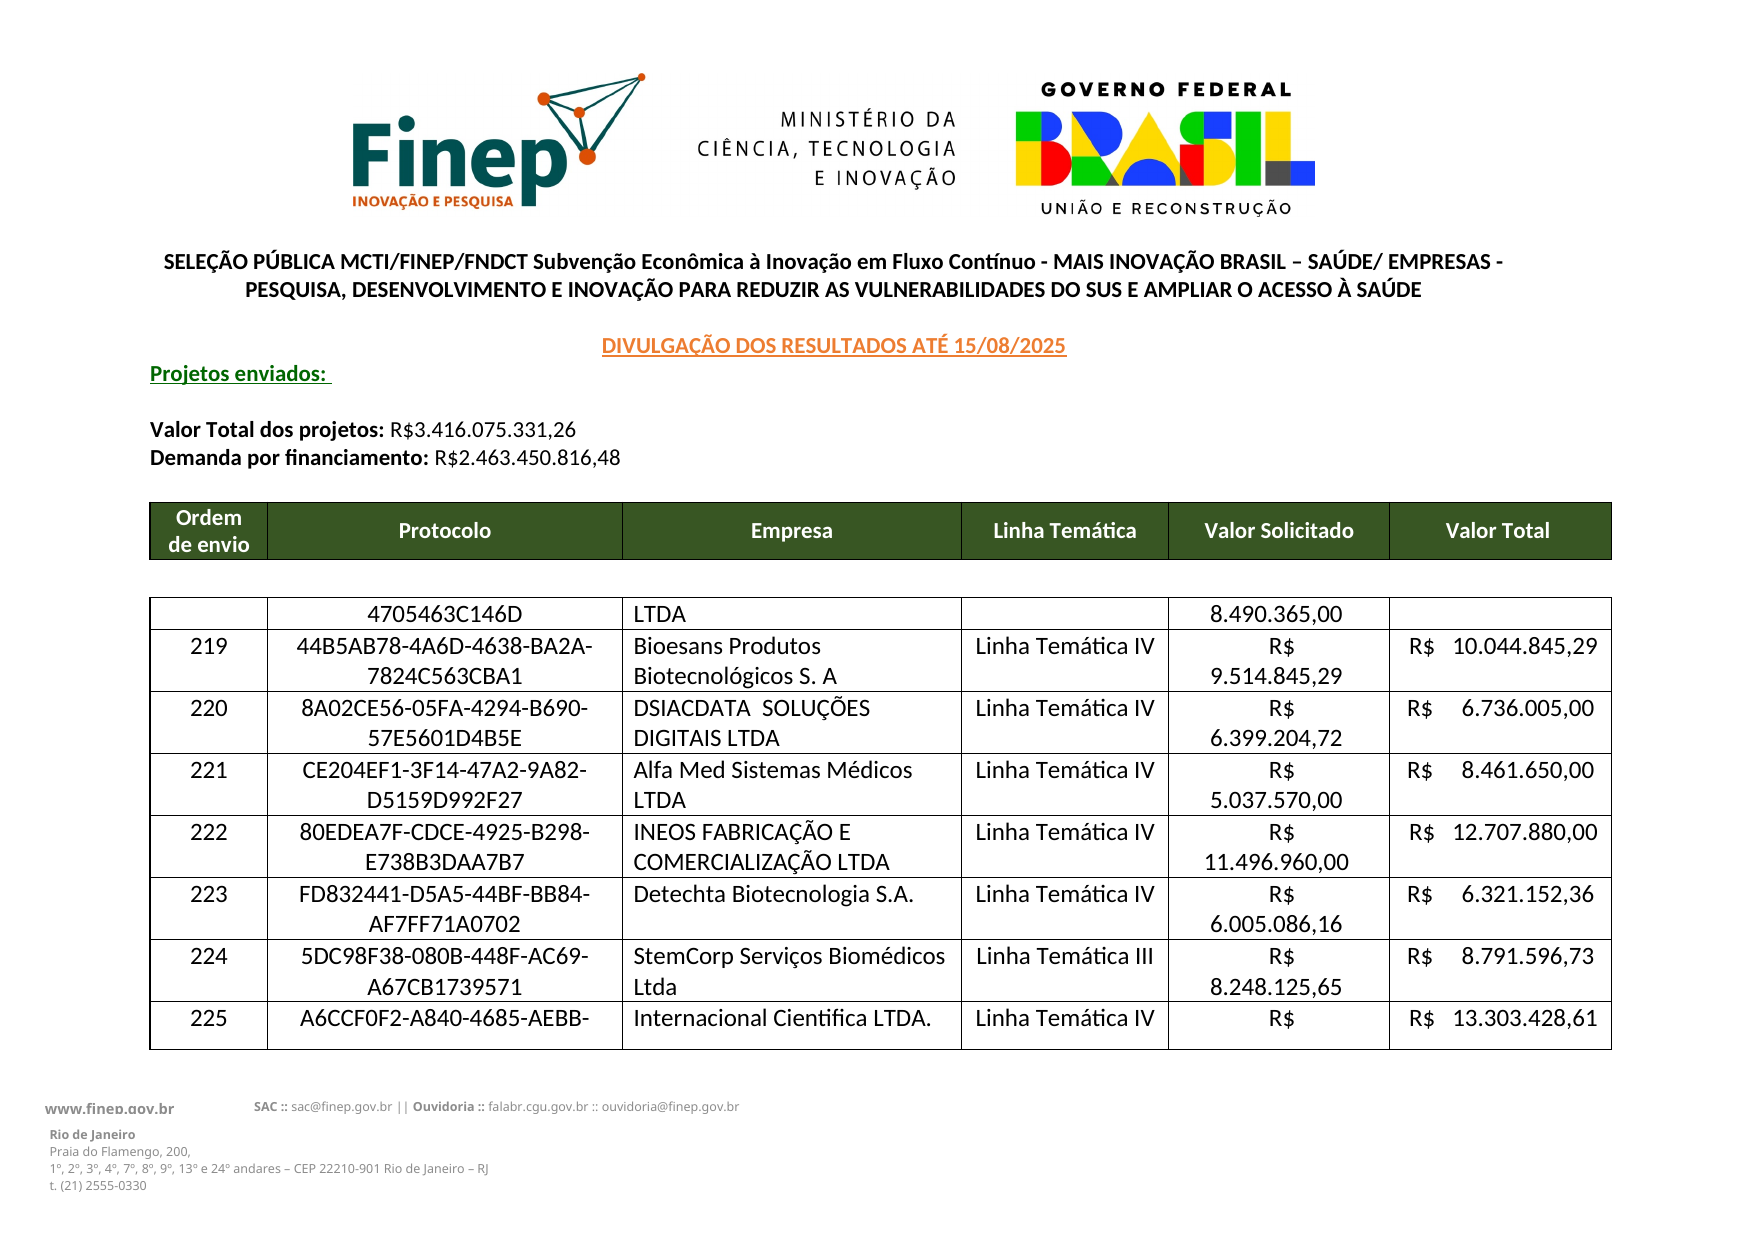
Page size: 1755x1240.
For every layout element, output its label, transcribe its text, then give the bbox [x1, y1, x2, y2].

table_cell 219 [151, 630, 267, 691]
table_cell 224 [151, 940, 267, 1001]
table_cell Linha Temática IV [962, 1002, 1168, 1049]
table_cell 222 [151, 816, 267, 877]
table_cell R$ 8.461.650,00 [1390, 754, 1611, 815]
table_cell 8.490.365,00 [1169, 598, 1389, 629]
table_cell DSIACDATA SOLUÇÕES DIGITAIS LTDA [623, 692, 961, 753]
table_cell Linha Temática IV [962, 754, 1168, 815]
table_cell 80EDEA7F-CDCE-4925-B298-E738B3DAA7B7 [268, 816, 622, 877]
table_cell R$ 6.399.204,72 [1169, 692, 1389, 753]
table_cell Internacional Cientifica LTDA. [623, 1002, 961, 1049]
table_cell StemCorp Serviços Biomédicos Ltda [623, 940, 961, 1001]
table_cell 8A02CE56-05FA-4294-B690-57E5601D4B5E [268, 692, 622, 753]
table_cell Bioesans Produtos Biotecnológicos S. A [623, 630, 961, 691]
table_cell LTDA [623, 598, 961, 629]
table_cell R$ 8.248.125,65 [1169, 940, 1389, 1001]
table_cell FD832441-D5A5-44BF-BB84-AF7FF71A0702 [268, 878, 622, 939]
table_cell Linha Temática IV [962, 630, 1168, 691]
table_cell R$ 12.707.880,00 [1390, 816, 1611, 877]
table_cell 225 [151, 1002, 267, 1049]
table_cell Detechta Biotecnologia S.A. [623, 878, 961, 939]
table_cell R$ 5.037.570,00 [1169, 754, 1389, 815]
table_cell [151, 598, 267, 629]
table_cell Linha Temática IV [962, 692, 1168, 753]
table_cell Linha Temática IV [962, 816, 1168, 877]
table_cell 4705463C146D [268, 598, 622, 629]
table_cell [962, 598, 1168, 629]
table_cell R$ 9.514.845,29 [1169, 630, 1389, 691]
table_cell R$ 10.044.845,29 [1390, 630, 1611, 691]
table_cell INEOS FABRICAÇÃO E COMERCIALIZAÇÃO LTDA [623, 816, 961, 877]
table_cell 223 [151, 878, 267, 939]
table_cell A6CCF0F2-A840-4685-AEBB- [268, 1002, 622, 1049]
table_cell R$ [1169, 1002, 1389, 1049]
table_cell R$ 8.791.596,73 [1390, 940, 1611, 1001]
table_cell 220 [151, 692, 267, 753]
table_cell R$ 6.321.152,36 [1390, 878, 1611, 939]
table_cell 221 [151, 754, 267, 815]
table_cell Linha Temática IV [962, 878, 1168, 939]
table_cell [1390, 598, 1611, 629]
table_cell Linha Temática III [962, 940, 1168, 1001]
table_cell 5DC98F38-080B-448F-AC69-A67CB1739571 [268, 940, 622, 1001]
table_cell R$ 6.005.086,16 [1169, 878, 1389, 939]
table_cell R$ 11.496.960,00 [1169, 816, 1389, 877]
table_cell 44B5AB78-4A6D-4638-BA2A-7824C563CBA1 [268, 630, 622, 691]
table_cell CE204EF1-3F14-47A2-9A82-D5159D992F27 [268, 754, 622, 815]
table_cell R$ 13.303.428,61 [1390, 1002, 1611, 1049]
table_cell Alfa Med Sistemas Médicos LTDA [623, 754, 961, 815]
table_cell R$ 6.736.005,00 [1390, 692, 1611, 753]
